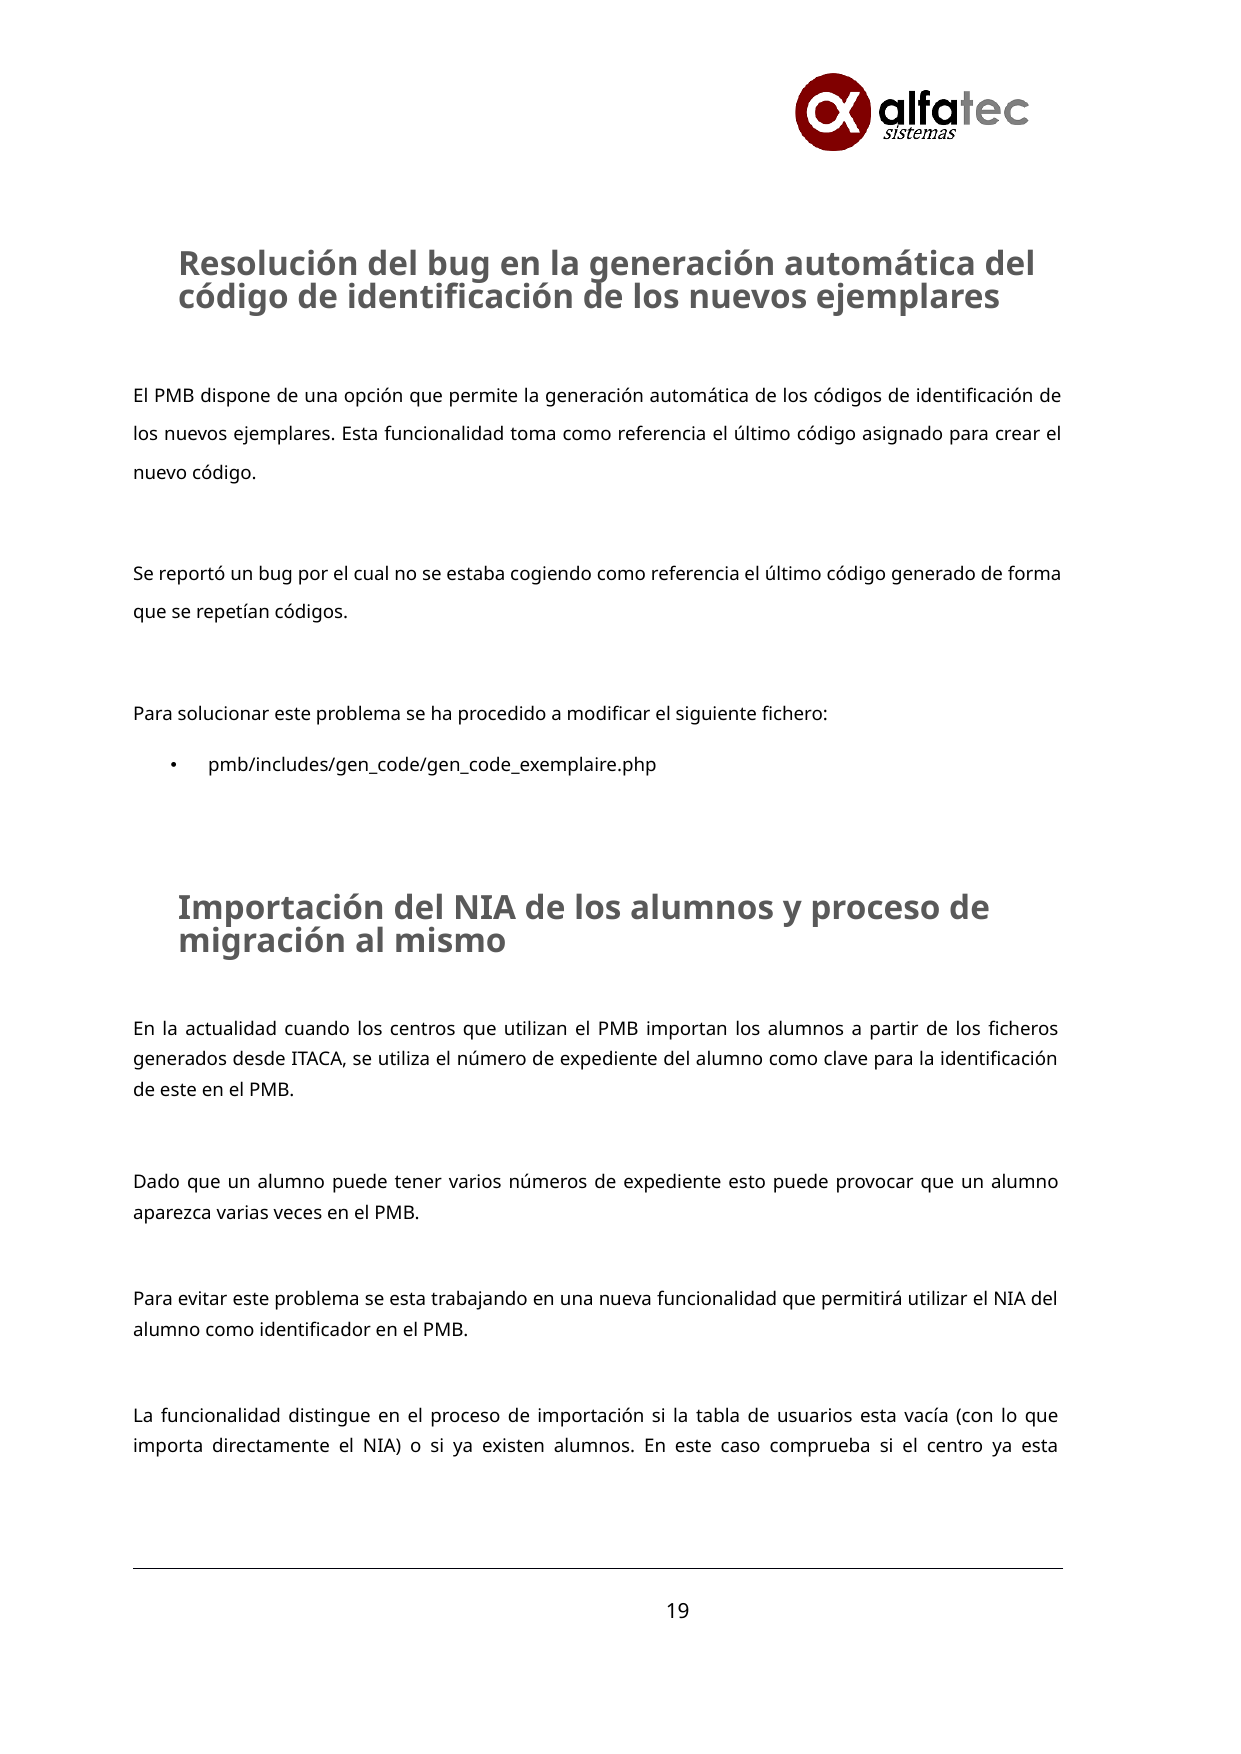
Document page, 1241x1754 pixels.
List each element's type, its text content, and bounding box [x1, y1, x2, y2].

text Para evitar este problema se esta trabajando en una nueva funcionalidad que permitirá utilizar el NIA del alumno como identificador en el PMB. [133, 1285, 1059, 1341]
text En la actualidad cuando los centros que utilizan el PMB importan los alumnos a partir de los ficheros generados desde ITACA, se utiliza el número de expediente del alumno como clave para la identificación de este en el PMB. [133, 1015, 1059, 1102]
picture [795, 73, 1031, 151]
text Dado que un alumno puede tener varios números de expediente esto puede provocar que un alumno aparezca varias veces en el PMB. [133, 1168, 1059, 1224]
list pmb/includes/gen_code/gen_code_exemplaire.php [170, 751, 1063, 776]
subtitle Resolución del bug en la generación automática del código de identificación de los nuevos ejemplares [133, 248, 1063, 315]
text Para solucionar este problema se ha procedido a modificar el siguiente fichero: [133, 700, 1063, 726]
text La funcionalidad distingue en el proceso de importación si la tabla de usuarios esta vacía (con lo que importa directamente el NIA) o si ya existen alumnos. En este caso comprueba si el centro ya esta [133, 1402, 1059, 1458]
text Se reportó un bug por el cual no se estaba cogiendo como referencia el último código generado de forma que se repetían códigos. [133, 560, 1063, 624]
text El PMB dispone de una opción que permite la generación automática de los códigos de identificación de los nuevos ejemplares. Esta funcionalidad toma como referencia el último código asignado para crear el nuevo código. [133, 382, 1063, 484]
subtitle Importación del NIA de los alumnos y proceso de migración al mismo [133, 893, 1063, 959]
